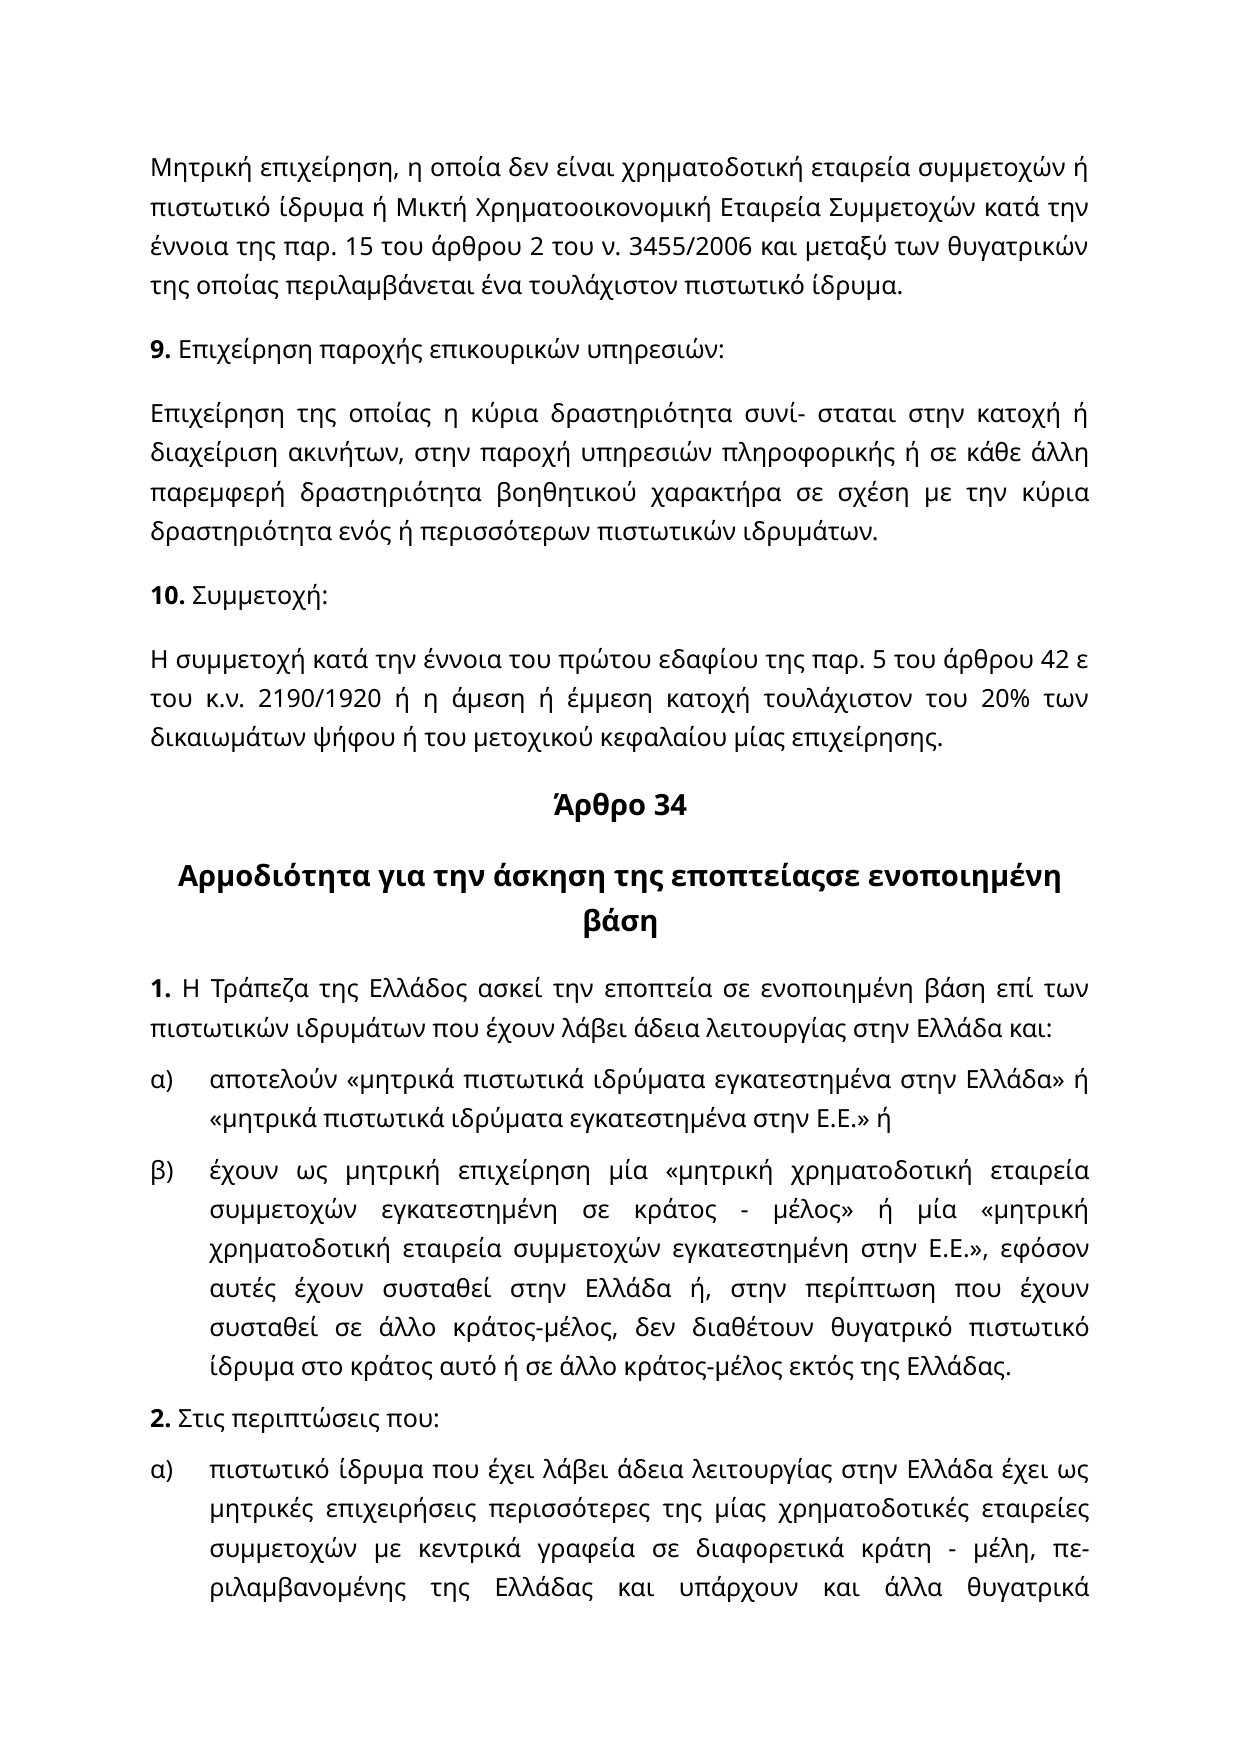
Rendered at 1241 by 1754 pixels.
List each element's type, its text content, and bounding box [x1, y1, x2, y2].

subtitle Άρθρο 34 [150, 784, 1090, 824]
text 10. Συμμετοχή: [150, 577, 1090, 612]
list α) πιστωτικό ίδρυμα που έχει λάβει άδεια λειτουργίας στην Ελλάδα έχει ως μητρικές επιχειρήσεις περισσότερες της μίας χρηματοδοτικές εταιρείες συμμετοχών με κεντρικά γραφεία σε διαφορετικά κράτη - μέλη, πε- ριλαμβανομένης της Ελλάδας και υπάρχουν και άλλα θυγατρικά [150, 1452, 1090, 1603]
text Η συμμετοχή κατά την έννοια του πρώτου εδαφίου της παρ. 5 του άρθρου 42 ε του κ.ν. 2190/1920 ή η άμεση ή έμμεση κατοχή τουλάχιστον του 20% των δικαιωμάτων ψήφου ή του μετοχικού κεφαλαίου μίας επιχείρησης. [150, 642, 1090, 754]
text 1. Η Τράπεζα της Ελλάδος ασκεί την εποπτεία σε ενοποιημένη βάση επί των πιστωτικών ιδρυμάτων που έχουν λάβει άδεια λειτουργίας στην Ελλάδα και: [150, 971, 1090, 1044]
text 9. Επιχείρηση παροχής επικουρικών υπηρεσιών: [150, 332, 1090, 366]
subtitle Αρμοδιότητα για την άσκηση της εποπτείαςσε ενοποιημένη βάση [150, 855, 1090, 940]
list α) αποτελούν «μητρικά πιστωτικά ιδρύματα εγκατεστημένα στην Ελλάδα» ή «μητρικά πιστωτικά ιδρύματα εγκατεστημένα στην Ε.Ε.» ή [150, 1062, 1090, 1135]
text 2. Στις περιπτώσεις που: [150, 1400, 1090, 1434]
text Επιχείρηση της οποίας η κύρια δραστηριότητα συνί- σταται στην κατοχή ή διαχείριση ακινήτων, στην παροχή υπηρεσιών πληροφορικής ή σε κάθε άλλη παρεμφερή δραστηριότητα βοηθητικού χαρακτήρα σε σχέση με την κύρια δραστηριότητα ενός ή περισσότερων πιστωτικών ιδρυμάτων. [150, 396, 1090, 547]
list β) έχουν ως μητρική επιχείρηση μία «μητρική χρηματοδοτική εταιρεία συμμετοχών εγκατεστημένη σε κράτος - μέλος» ή μία «μητρική χρηματοδοτική εταιρεία συμμετοχών εγκατεστημένη στην Ε.Ε.», εφόσον αυτές έχουν συσταθεί στην Ελλάδα ή, στην περίπτωση που έχουν συσταθεί σε άλλο κράτος-μέλος, δεν διαθέτουν θυγατρικό πιστωτικό ίδρυμα στο κράτος αυτό ή σε άλλο κράτος-μέλος εκτός της Ελλάδας. [150, 1153, 1090, 1383]
text Μητρική επιχείρηση, η οποία δεν είναι χρηματοδοτική εταιρεία συμμετοχών ή πιστωτικό ίδρυμα ή Μικτή Χρηματοοικονομική Εταιρεία Συμμετοχών κατά την έννοια της παρ. 15 του άρθρου 2 του ν. 3455/2006 και μεταξύ των θυγατρικών της οποίας περιλαμβάνεται ένα τουλάχιστον πιστωτικό ίδρυμα. [150, 150, 1090, 302]
